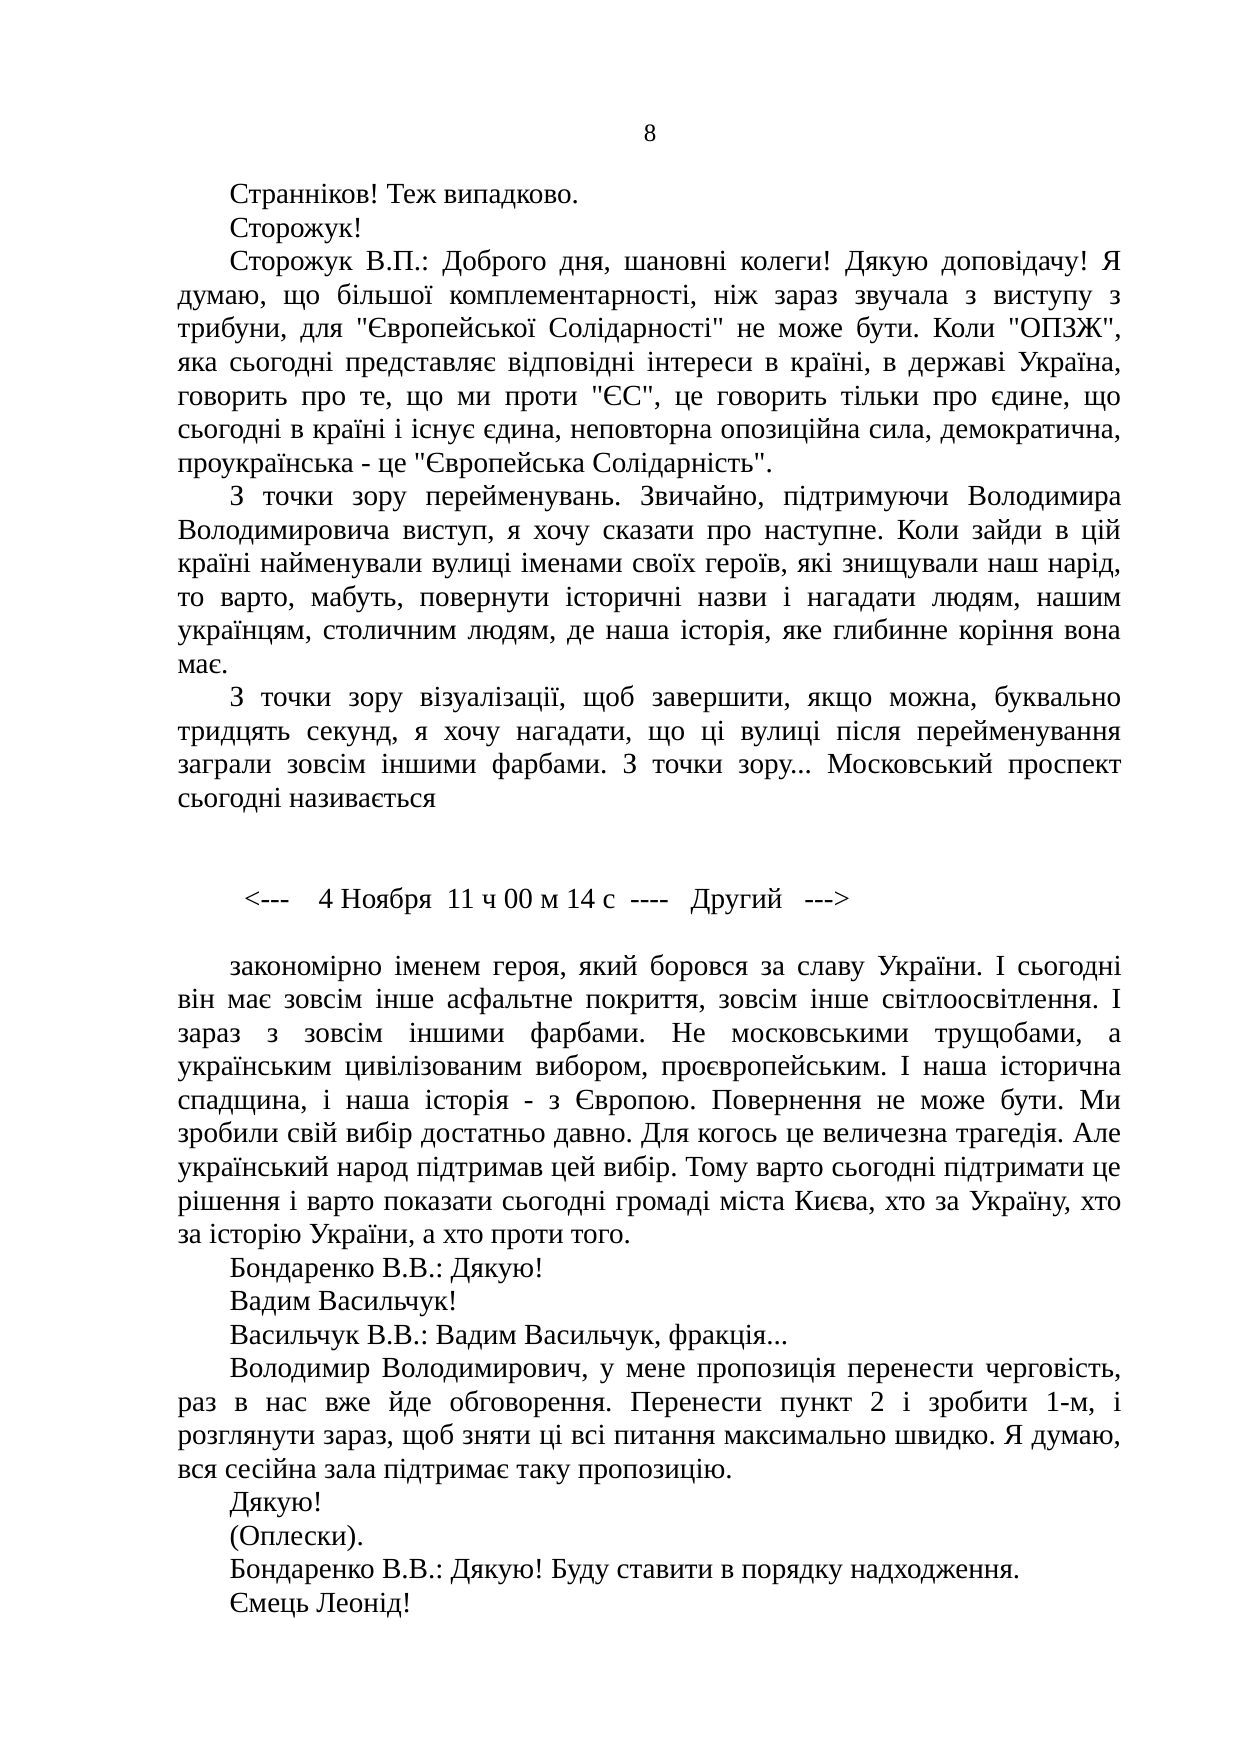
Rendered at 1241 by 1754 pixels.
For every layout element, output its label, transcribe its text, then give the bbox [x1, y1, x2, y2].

text <--- 4 Ноября 11 ч 00 м 14 с ---- Другий ---> [177, 881, 1122, 914]
text Странніков! Теж випадково. [177, 176, 1122, 210]
text Васильчук В.В.: Вадим Васильчук, фракція... [177, 1317, 1122, 1350]
text Вадим Васильчук! [177, 1283, 1122, 1317]
text Бондаренко В.В.: Дякую! Буду ставити в порядку надходження. [177, 1552, 1122, 1585]
text Дякую! [177, 1484, 1122, 1518]
text Володимир Володимирович, у мене пропозиція перенести черговість, раз в нас вже йде обговорення. Перенести пункт 2 і зробити 1-м, і розглянути зараз, щоб зняти ці всі питання максимально швидко. Я думаю, вся сесійна зала підтримає таку пропозицію. [177, 1350, 1122, 1484]
text закономірно іменем героя, який боровся за славу України. І сьогодні він має зовсім інше асфальтне покриття, зовсім інше світлоосвітлення. І зараз з зовсім іншими фарбами. Не московськими трущобами, а українським цивілізованим вибором, проєвропейським. І наша історична спадщина, і наша історія - з Європою. Повернення не може бути. Ми зробили свій вибір достатньо давно. Для когось це величезна трагедія. Але український народ підтримав цей вибір. Тому варто сьогодні підтримати це рішення і варто показати сьогодні громаді міста Києва, хто за Україну, хто за історію України, а хто проти того. [177, 948, 1122, 1250]
text (Оплески). [177, 1518, 1122, 1552]
text З точки зору перейменувань. Звичайно, підтримуючи Володимира Володимировича виступ, я хочу сказати про наступне. Коли зайди в цій країні найменували вулиці іменами своїх героїв, які знищували наш нарід, то варто, мабуть, повернути історичні назви і нагадати людям, нашим українцям, столичним людям, де наша історія, яке глибинне коріння вона має. [177, 478, 1122, 679]
text Бондаренко В.В.: Дякую! [177, 1250, 1122, 1283]
text Сторожук В.П.: Доброго дня, шановні колеги! Дякую доповідачу! Я думаю, що більшої комплементарності, ніж зараз звучала з виступу з трибуни, для "Європейської Солідарності" не може бути. Коли "ОПЗЖ", яка сьогодні представляє відповідні інтереси в країні, в державі Україна, говорить про те, що ми проти "ЄС", це говорить тільки про єдине, що сьогодні в країні і існує єдина, неповторна опозиційна сила, демократична, проукраїнська - це "Європейська Солідарність". [177, 243, 1122, 478]
text З точки зору візуалізації, щоб завершити, якщо можна, буквально тридцять секунд, я хочу нагадати, що ці вулиці після перейменування заграли зовсім іншими фарбами. З точки зору... Московський проспект сьогодні називається [177, 679, 1122, 814]
text Ємець Леонід! [177, 1585, 1122, 1619]
text Сторожук! [177, 210, 1122, 243]
